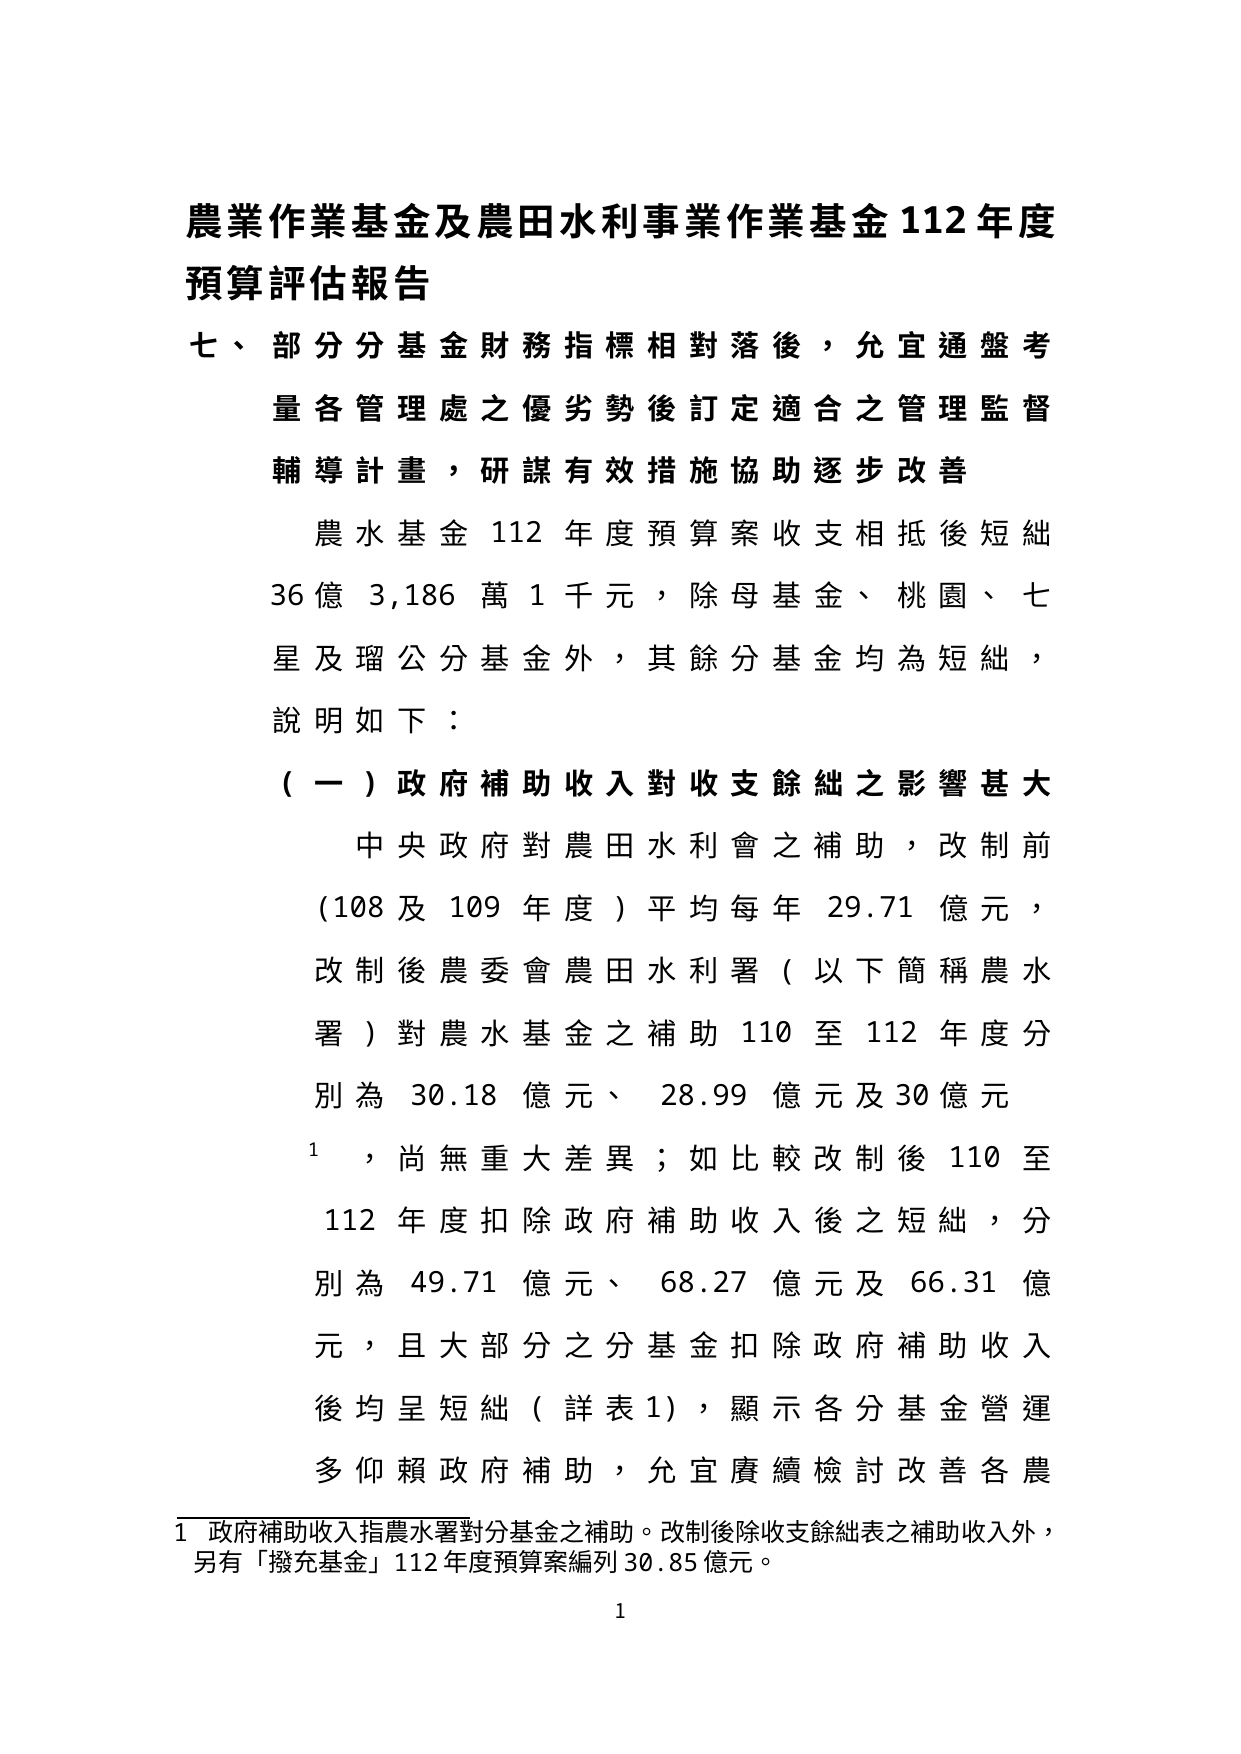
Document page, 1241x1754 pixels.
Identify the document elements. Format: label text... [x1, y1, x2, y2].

text 政府補助收入指農水署對分基金之補助。改制後除收支餘絀表之補助收入外，另有「撥充基金」112年度預算案編列30.85億元。 [173, 1518, 1063, 1577]
text 七、部分分基金財務指標相對落後，允宜通盤考量各管理處之優劣勢後訂定適合之管理監督輔導計畫，研謀有效措施協助逐步改善 [183, 302, 1058, 490]
text 農業作業基金及農田水利事業作業基金112年度預算評估報告 [183, 177, 1058, 302]
text 中央政府對農田水利會之補助，改制前(108及109年度)平均每年29.71億元，改制後農委會農田水利署(以下簡稱農水署)對農水基金之補助110至112年度分別為30.18億元、28.99億元及30億元 ，尚無重大差異；如比較改制後110至112年度扣除政府補助收入後之短絀，分別為49.71億元、68.27億元及66.31億元，且大部分之分基金扣除政府補助收入後均呈短絀(詳表1)，顯示各分基金營運多仰賴政府補助，允宜賡續檢討改善各農 [271, 802, 1058, 1490]
text 農水基金112年度預算案收支相抵後短絀36億3,186萬1千元，除母基金、桃園、七星及瑠公分基金外，其餘分基金均為短絀，說明如下： [242, 490, 1058, 740]
text (一)政府補助收入對收支餘絀之影響甚大 [242, 740, 1058, 802]
